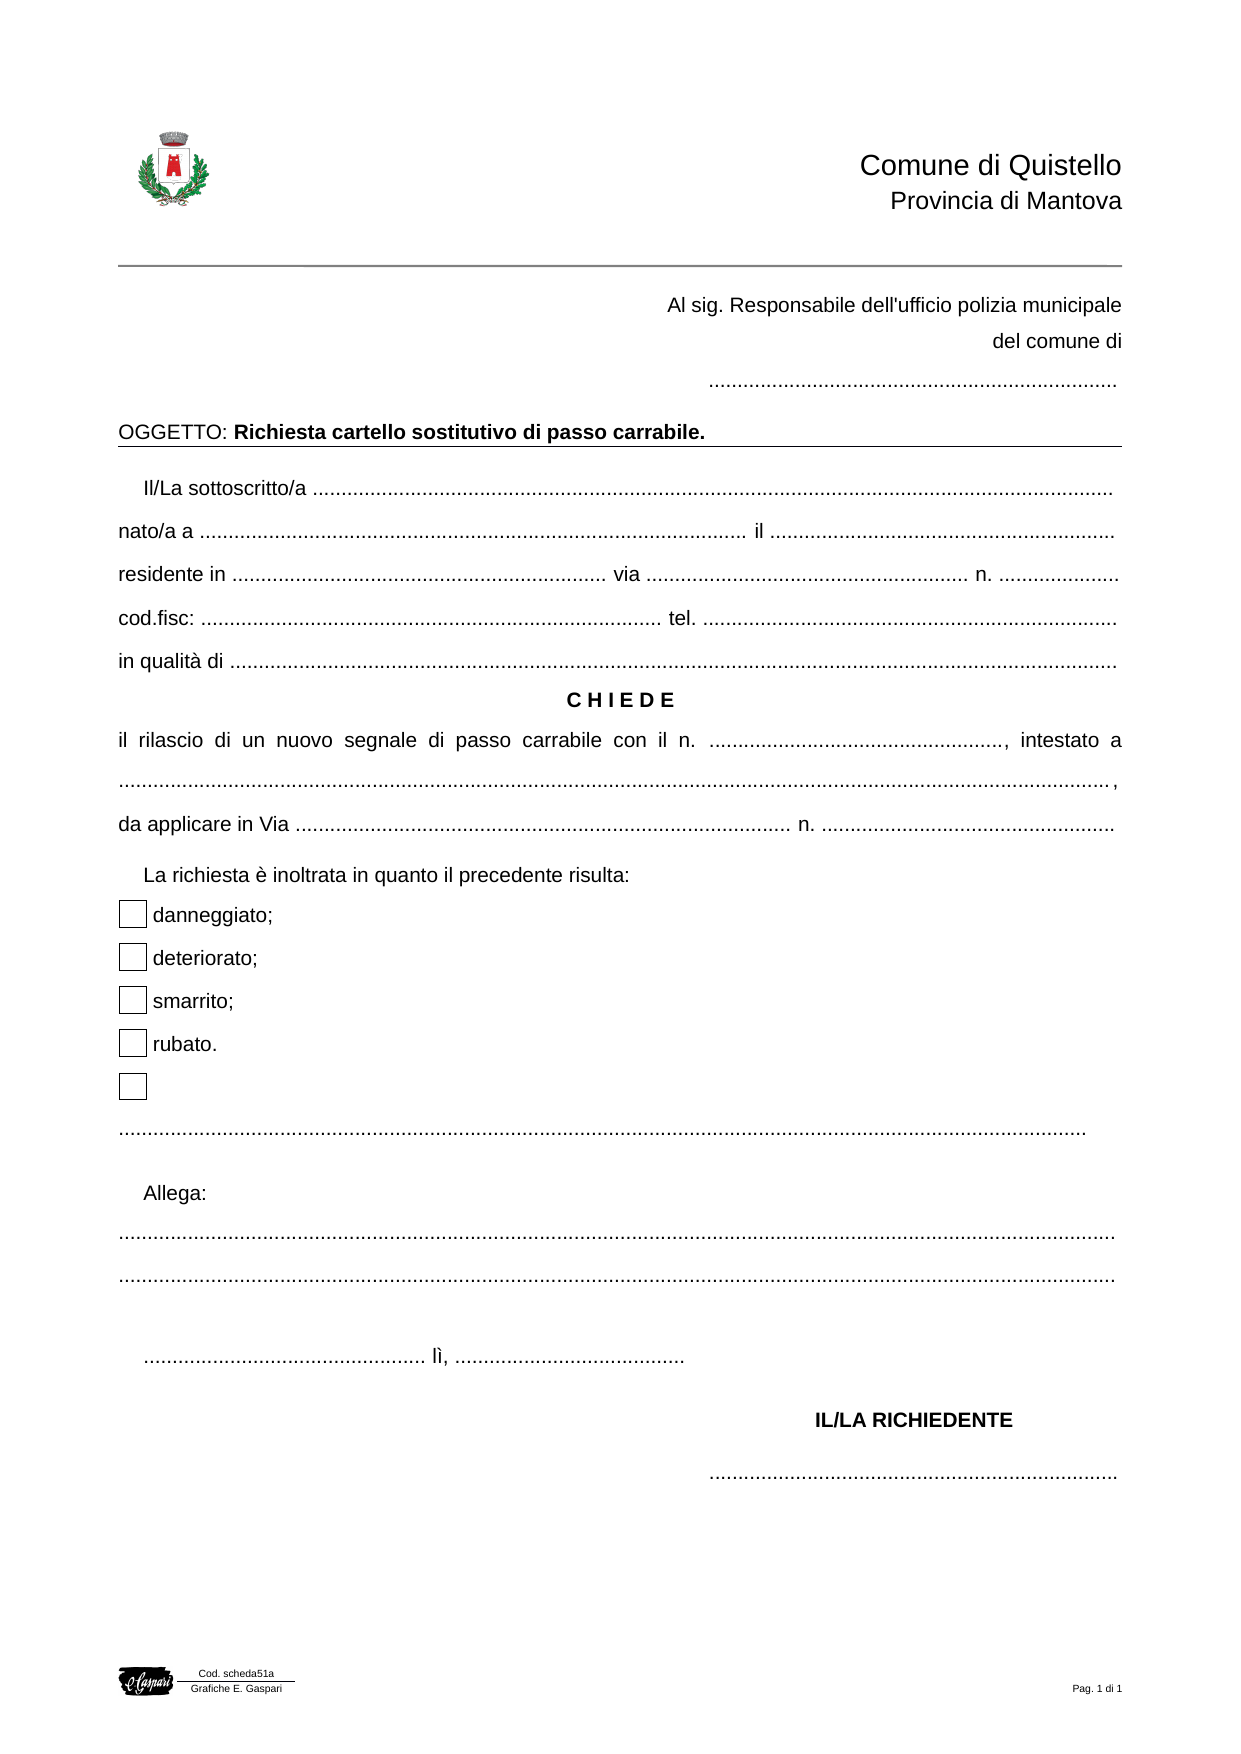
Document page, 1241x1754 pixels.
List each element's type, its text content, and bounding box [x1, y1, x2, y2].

picture [122, 117, 224, 248]
text rubato. [118, 1028, 1122, 1057]
text C H I E D E [118, 688, 1122, 712]
text Al sig. Responsabile dell'ufficio polizia municipale del comune di [531, 293, 1122, 352]
text in qualità di .......................................................................................................................................................... [118, 645, 1122, 673]
text ....................................................................... [706, 1456, 1122, 1485]
text Comune di Quistello [224, 148, 1122, 181]
text residente in ................................................................. via ........................................................ n. ..................... [118, 558, 1122, 587]
text Il/La sottoscritto/a ........................................................................................................................................... [118, 472, 1122, 501]
text IL/LA RICHIEDENTE [706, 1408, 1122, 1432]
text Allega: [118, 1181, 1122, 1204]
text smarrito; [118, 985, 1122, 1014]
text ................................................. lì, ........................................ [143, 1340, 1122, 1369]
text nato/a a ............................................................................................... il ............................................................ [118, 515, 1122, 544]
text ............................................................................................................................................................................. [118, 1216, 1122, 1245]
text ............................................................................................................................................................................. [118, 1259, 1122, 1288]
text ........................................................................................................................................................................ [118, 1072, 1122, 1141]
text il rilascio di un nuovo segnale di passo carrabile con il n. ..................................................., intestato a ............................................................................................................................................................................, [118, 724, 1122, 793]
text ....................................................................... [708, 364, 1122, 393]
text La richiesta è inoltrata in quanto il precedente risulta: [118, 863, 1122, 887]
text danneggiato; [118, 899, 1122, 928]
text da applicare in Via ...................................................................................... n. ................................................... [118, 808, 1122, 836]
text Provincia di Mantova [224, 186, 1122, 215]
text OGGETTO: Richiesta cartello sostitutivo di passo carrabile. [118, 420, 1122, 446]
picture [118, 1666, 174, 1696]
text cod.fisc: ................................................................................ tel. ........................................................................ [118, 602, 1122, 630]
text deteriorato; [118, 942, 1122, 971]
